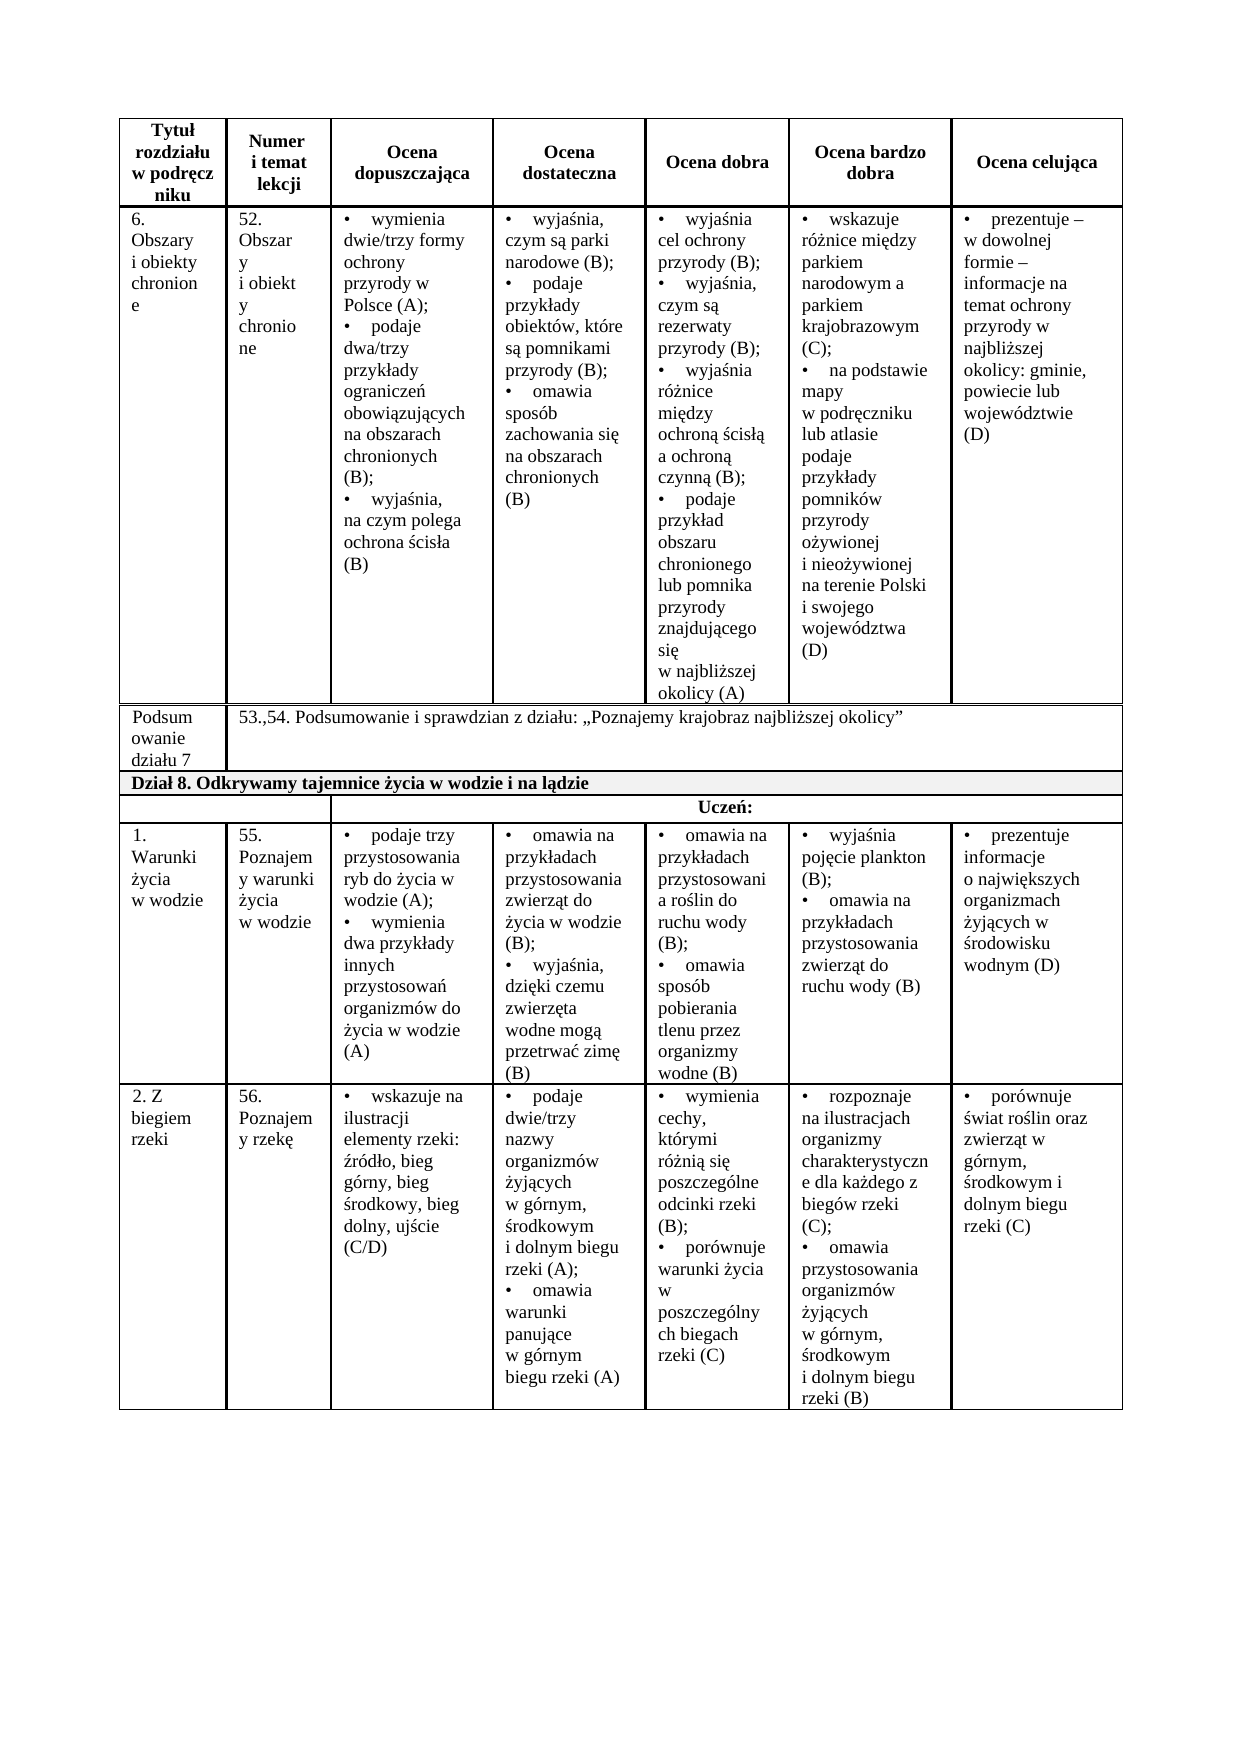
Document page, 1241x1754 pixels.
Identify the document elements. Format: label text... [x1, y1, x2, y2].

table_cell omawia na przykładach przystosowania zwierząt do życia w wodzie (B); wyjaśnia, dzięki czemu zwierzęta wodne mogą przetrwać zimę (B) [494, 824, 505, 1083]
table_header Tytuł rozdziału w podręczniku [120, 119, 225, 205]
table_cell omawia na przykładach przystosowania zwierząt do życia w wodzie (B); wyjaśnia, dzięki czemu zwierzęta wodne mogą przetrwać zimę (B) [624, 824, 644, 1083]
table_cell 56. Poznajemy rzekę [228, 1085, 330, 1409]
table_cell 53.,54. Podsumowanie i sprawdzian z działu: „Poznajemy krajobraz najbliższej okolicy” [228, 706, 1122, 770]
table_cell wyjaśnia pojęcie plankton (B); omawia na przykładach przystosowania zwierząt do ruchu wody (B) [790, 824, 950, 1083]
table_cell 52. Obszary i obiekty chronione [228, 208, 330, 703]
table_cell podaje trzy przystosowania ryb do życia w wodzie (A); wymienia dwa przykłady innych przystosowań organizmów do życia w wodzie (A) [332, 824, 492, 1083]
table_header Ocena dopuszczająca [332, 119, 492, 205]
table_cell [315, 796, 330, 822]
table_cell Podsumowanie działu 7 [120, 706, 131, 770]
table_cell Uczeń: [332, 796, 1122, 822]
table_cell wymienia cechy, którymi różnią się poszczególne odcinki rzeki (B); porównuje warunki życia w poszczególnych biegach rzeki (C) [647, 1085, 788, 1409]
table_cell wskazuje różnice między parkiem narodowym a parkiem krajobrazowym (C); na podstawie mapy w podręczniku lub atlasie podaje przykłady pomników przyrody ożywionej i nieożywionej na terenie Polski i swojego województwa (D) [790, 208, 950, 703]
table_header Ocena bardzo dobra [790, 119, 950, 205]
table_cell 1. Warunki życia w wodzie [120, 824, 225, 1083]
table_cell 55. Poznajemy warunki życia w wodzie [228, 824, 330, 1083]
table_cell [120, 796, 130, 822]
table_cell Dział 8. Odkrywamy tajemnice życia w wodzie i na lądzie [120, 772, 1122, 794]
table_cell prezentuje – w dowolnej formie – informacje na temat ochrony przyrody w najbliższej okolicy: gminie, powiecie lub województwie (D) [953, 208, 1122, 703]
table_cell 2. Z biegiem rzeki [120, 1085, 225, 1409]
table_cell wyjaśnia cel ochrony przyrody (B); wyjaśnia, czym są rezerwaty przyrody (B); wyjaśnia różnice między ochroną ścisłą a ochroną czynną (B); podaje przykład obszaru chronionego lub pomnika przyrody znajdującego się w najbliższej okolicy (A) [768, 208, 788, 703]
table_cell podaje dwie/trzy nazwy organizmów żyjących w górnym, środkowym i dolnym biegu rzeki (A); omawia warunki panujące w górnym biegu rzeki (A) [494, 1085, 644, 1409]
table_cell omawia na przykładach przystosowania roślin do ruchu wody (B); omawia sposób pobierania tlenu przez organizmy wodne (B) [768, 824, 788, 1083]
table_cell wymienia dwie/trzy formy ochrony przyrody w Polsce (A); podaje dwa/trzy przykłady ograniczeń obowiązujących na obszarach chronionych (B); wyjaśnia, na czym polega ochrona ścisła (B) [332, 208, 492, 703]
table_cell omawia na przykładach przystosowania roślin do ruchu wody (B); omawia sposób pobierania tlenu przez organizmy wodne (B) [647, 824, 658, 1083]
table_cell 6. Obszary i obiekty chronione [120, 208, 225, 703]
table_header Numer i temat lekcji [228, 119, 330, 205]
table_cell wskazuje na ilustracji elementy rzeki: źródło, bieg górny, bieg środkowy, bieg dolny, ujście (C/D) [332, 1085, 492, 1409]
table_header Ocena celująca [953, 119, 1122, 205]
table_cell rozpoznaje na ilustracjach organizmy charakterystyczne dla każdego z biegów rzeki (C); omawia przystosowania organizmów żyjących w górnym, środkowym i dolnym biegu rzeki (B) [930, 1085, 950, 1409]
table_header Ocena dostateczna [494, 119, 644, 205]
table_cell Podsumowanie działu 7 [198, 706, 225, 770]
table_cell wyjaśnia, czym są parki narodowe (B); podaje przykłady obiektów, które są pomnikami przyrody (B); omawia sposób zachowania się na obszarach chronionych (B) [494, 208, 644, 703]
table_cell porównuje świat roślin oraz zwierząt w górnym, środkowym i dolnym biegu rzeki (C) [953, 1085, 1122, 1409]
table_cell wyjaśnia cel ochrony przyrody (B); wyjaśnia, czym są rezerwaty przyrody (B); wyjaśnia różnice między ochroną ścisłą a ochroną czynną (B); podaje przykład obszaru chronionego lub pomnika przyrody znajdującego się w najbliższej okolicy (A) [647, 208, 658, 703]
table_cell rozpoznaje na ilustracjach organizmy charakterystyczne dla każdego z biegów rzeki (C); omawia przystosowania organizmów żyjących w górnym, środkowym i dolnym biegu rzeki (B) [790, 1085, 802, 1409]
table_header Ocena dobra [647, 119, 788, 205]
table_cell prezentuje informacje o największych organizmach żyjących w środowisku wodnym (D) [953, 824, 1122, 1083]
